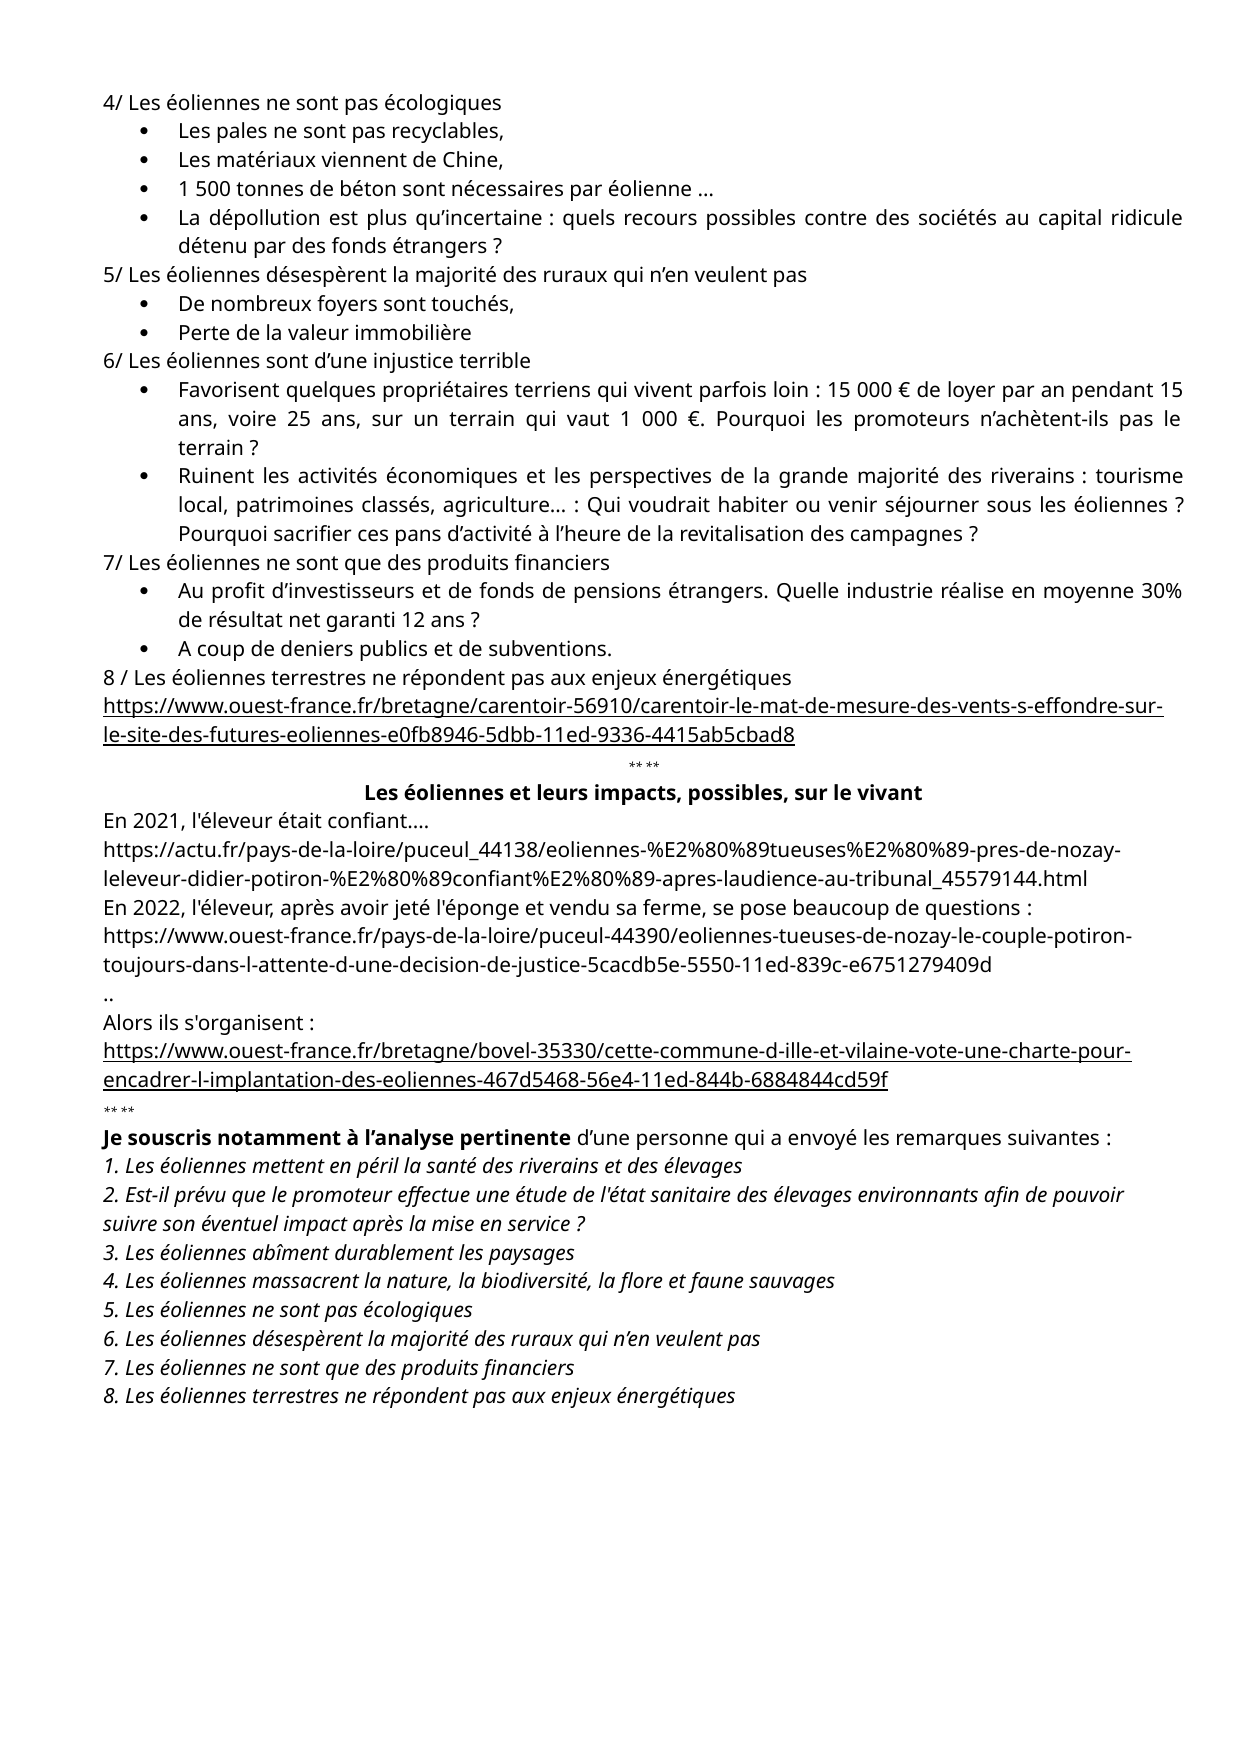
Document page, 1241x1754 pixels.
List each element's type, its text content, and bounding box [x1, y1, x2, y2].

list Favorisent quelques propriétaires terriens qui vivent parfois loin : 15 000 € de loyer par an pendant 15 ans, voire 25 ans, sur un terrain qui vaut 1 000 €. Pourquoi les promoteurs n’achètent-ils pas le terrain ? [140, 375, 1184, 461]
list De nombreux foyers sont touchés, [140, 288, 1184, 317]
list Les matériaux viennent de Chine, [140, 145, 1184, 173]
list Au profit d’investisseurs et de fonds de pensions étrangers. Quelle industrie réalise en moyenne 30% de résultat net garanti 12 ans ? [140, 576, 1184, 633]
text Les éoliennes et leurs impacts, possibles, sur le vivant [103, 777, 1184, 806]
list Les pales ne sont pas recyclables, [140, 116, 1184, 145]
text https://www.ouest-france.fr/pays-de-la-loire/puceul-44390/eoliennes-tueuses-de-nozay-le-couple-potiron-toujours-dans-l-attente-d-une-decision-de-justice-5cacdb5e-5550-11ed-839c-e6751279409d .. Alors ils s'organisent : [103, 921, 1184, 1036]
text Je souscris notamment à l’analyse pertinente d’une personne qui a envoyé les remarques suivantes : [103, 1122, 1184, 1151]
text 5/ Les éoliennes désespèrent la majorité des ruraux qui n’en veulent pas [103, 260, 1184, 288]
text ** ** [103, 748, 1184, 777]
text https://actu.fr/pays-de-la-loire/puceul_44138/eoliennes-%E2%80%89tueuses%E2%80%89-pres-de-nozay-leleveur-didier-potiron-%E2%80%89confiant%E2%80%89-apres-laudience-au-tribunal_45579144.html En 2022, l'éleveur, après avoir jeté l'éponge et vendu sa ferme, se pose beaucoup de questions : [103, 835, 1184, 921]
text 1. Les éoliennes mettent en péril la santé des riverains et des élevages 2. Est-il prévu que le promoteur effectue une étude de l'état sanitaire des élevages environnants afin de pouvoir suivre son éventuel impact après la mise en service ? 3. Les éoliennes abîment durablement les paysages 4. Les éoliennes massacrent la nature, la biodiversité, la flore et faune sauvages 5. Les éoliennes ne sont pas écologiques 6. Les éoliennes désespèrent la majorité des ruraux qui n’en veulent pas 7. Les éoliennes ne sont que des produits financiers 8. Les éoliennes terrestres ne répondent pas aux enjeux énergétiques [103, 1151, 1184, 1410]
text En 2021, l'éleveur était confiant.… [103, 806, 1184, 835]
text 4/ Les éoliennes ne sont pas écologiques [103, 87, 1184, 116]
text https://www.ouest-france.fr/bretagne/bovel-35330/cette-commune-d-ille-et-vilaine-vote-une-charte-pour-encadrer-l-implantation-des-eoliennes-467d5468-56e4-11ed-844b-6884844cd59f [103, 1036, 1184, 1093]
text 8 / Les éoliennes terrestres ne répondent pas aux enjeux énergétiques [103, 662, 1184, 691]
text ** ** [103, 1093, 1184, 1122]
list Perte de la valeur immobilière [140, 317, 1184, 346]
list A coup de deniers publics et de subventions. [140, 633, 1184, 662]
list La dépollution est plus qu’incertaine : quels recours possibles contre des sociétés au capital ridicule détenu par des fonds étrangers ? [140, 202, 1184, 260]
text https://www.ouest-france.fr/bretagne/carentoir-56910/carentoir-le-mat-de-mesure-des-vents-s-effondre-sur-le-site-des-futures-eoliennes-e0fb8946-5dbb-11ed-9336-4415ab5cbad8 [103, 691, 1184, 748]
text 6/ Les éoliennes sont d’une injustice terrible [103, 346, 1184, 375]
list Ruinent les activités économiques et les perspectives de la grande majorité des riverains : tourisme local, patrimoines classés, agriculture… : Qui voudrait habiter ou venir séjourner sous les éoliennes ? Pourquoi sacrifier ces pans d’activité à l’heure de la revitalisation des campagnes ? [140, 461, 1184, 547]
text 7/ Les éoliennes ne sont que des produits financiers [103, 547, 1184, 576]
list 1 500 tonnes de béton sont nécessaires par éolienne … [140, 173, 1184, 202]
